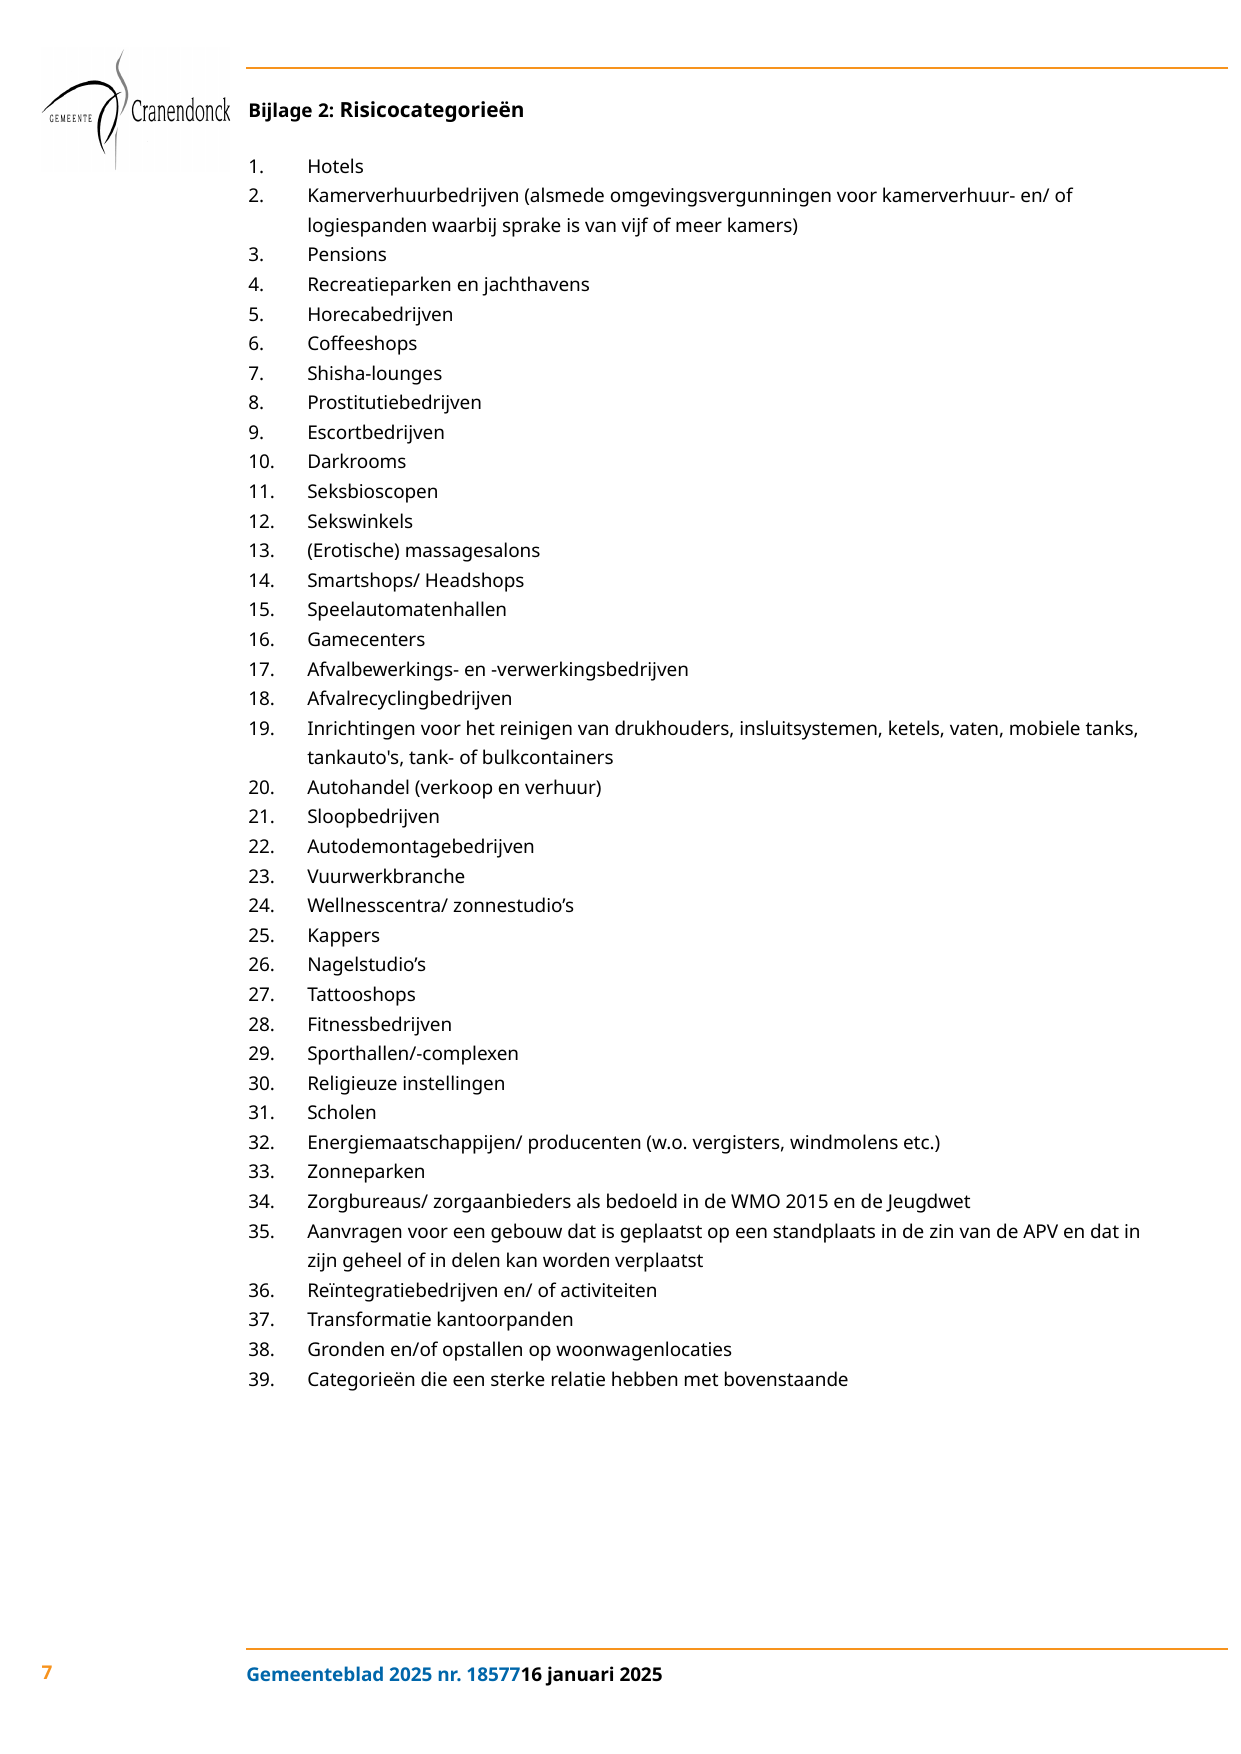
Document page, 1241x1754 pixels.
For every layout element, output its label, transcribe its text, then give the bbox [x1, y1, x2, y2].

list Hotels [248, 153, 1152, 179]
list Darkrooms [248, 449, 1152, 474]
list Gronden en/of opstallen op woonwagenlocaties [248, 1336, 1152, 1362]
list Aanvragen voor een gebouw dat is geplaatst op een standplaats in de zin van de APV en dat in zijn geheel of in delen kan worden verplaatst [248, 1218, 1152, 1273]
list Tattooshops [248, 981, 1152, 1007]
list Seksbioscopen [248, 478, 1152, 504]
list Inrichtingen voor het reinigen van drukhouders, insluitsystemen, ketels, vaten, mobiele tanks, tankauto's, tank- of bulkcontainers [248, 715, 1152, 770]
list Speelautomatenhallen [248, 597, 1152, 622]
list Smartshops/ Headshops [248, 567, 1152, 593]
list Transformatie kantoorpanden [248, 1307, 1152, 1332]
list Autodemontagebedrijven [248, 833, 1152, 859]
list Fitnessbedrijven [248, 1011, 1152, 1037]
list Afvalbewerkings- en -verwerkingsbedrijven [248, 656, 1152, 682]
list Pensions [248, 242, 1152, 267]
picture [41, 47, 231, 172]
list Shisha-lounges [248, 360, 1152, 386]
list Wellnesscentra/ zonnestudio’s [248, 892, 1152, 918]
list Reïntegratiebedrijven en/ of activiteiten [248, 1277, 1152, 1303]
list Prostitutiebedrijven [248, 389, 1152, 415]
list Scholen [248, 1099, 1152, 1125]
list Sekswinkels [248, 508, 1152, 534]
list Kappers [248, 922, 1152, 948]
list Gamecenters [248, 626, 1152, 652]
list Vuurwerkbranche [248, 863, 1152, 889]
list Horecabedrijven [248, 301, 1152, 327]
list Afvalrecyclingbedrijven [248, 685, 1152, 711]
list Nagelstudio’s [248, 952, 1152, 977]
list Sporthallen/-complexen [248, 1040, 1152, 1066]
list Energiemaatschappijen/ producenten (w.o. vergisters, windmolens etc.) [248, 1129, 1152, 1155]
text Bijlage 2: Risicocategorieën [248, 95, 1152, 123]
list Autohandel (verkoop en verhuur) [248, 774, 1152, 800]
list (Erotische) massagesalons [248, 537, 1152, 563]
list Recreatieparken en jachthavens [248, 271, 1152, 297]
list Coffeeshops [248, 330, 1152, 356]
list Escortbedrijven [248, 419, 1152, 445]
list Categorieën die een sterke relatie hebben met bovenstaande [248, 1366, 1152, 1392]
list Kamerverhuurbedrijven (alsmede omgevingsvergunningen voor kamerverhuur- en/ of logiespanden waarbij sprake is van vijf of meer kamers) [248, 182, 1152, 238]
list Religieuze instellingen [248, 1070, 1152, 1096]
list Zorgbureaus/ zorgaanbieders als bedoeld in de WMO 2015 en de Jeugdwet [248, 1188, 1152, 1214]
list Zonneparken [248, 1159, 1152, 1184]
list Sloopbedrijven [248, 804, 1152, 829]
